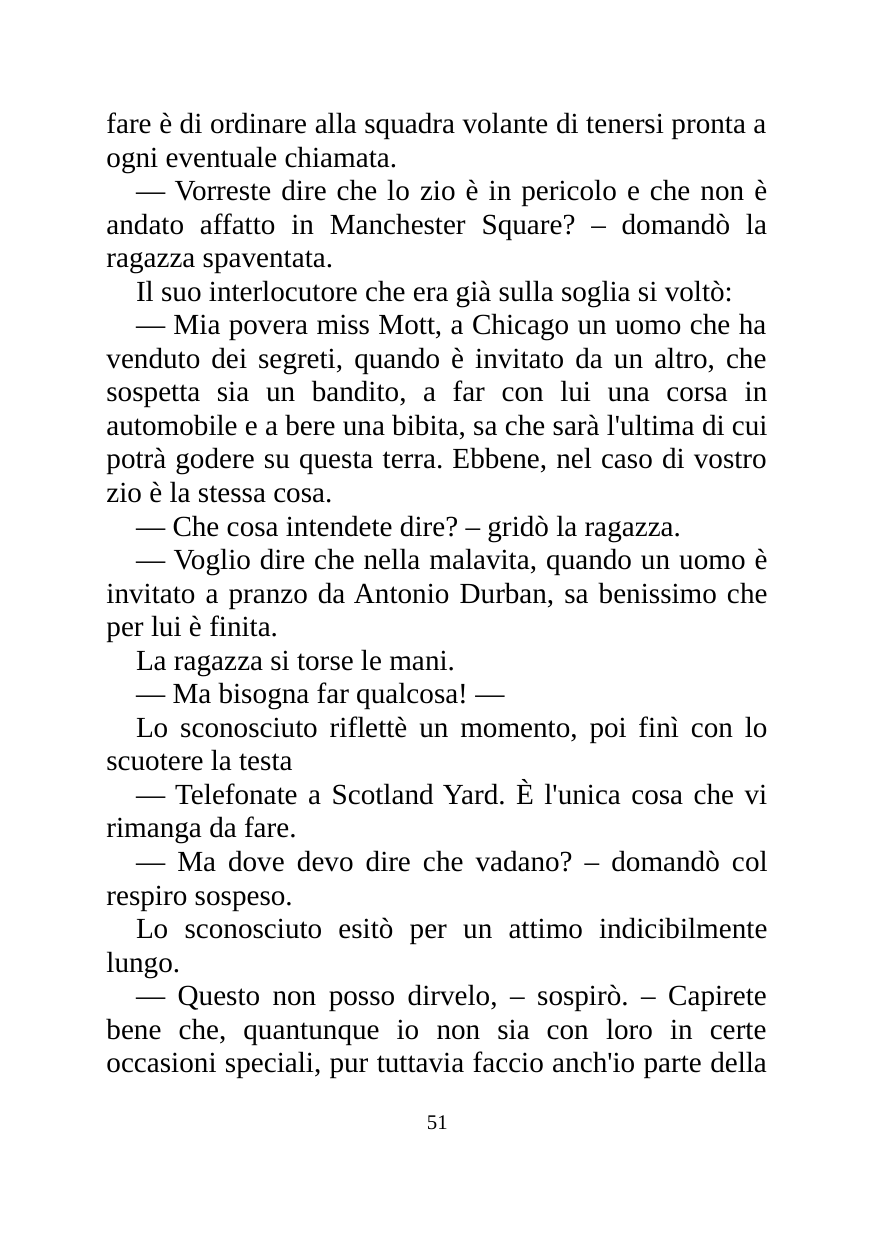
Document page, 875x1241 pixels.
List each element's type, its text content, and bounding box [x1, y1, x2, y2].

text — Telefonate a Scotland Yard. È l'unica cosa che vi rimanga da fare. [106, 777, 768, 844]
text — Questo non posso dirvelo, – sospirò. – Capirete bene che, quantunque io non sia con loro in certe occasioni speciali, pur tuttavia faccio anch'io parte della [106, 978, 768, 1079]
text — Che cosa intendete dire? – gridò la ragazza. [106, 509, 768, 542]
text — Ma bisogna far qualcosa! — [106, 676, 768, 710]
text — Vorreste dire che lo zio è in pericolo e che non è andato affatto in Manchester Square? – domandò la ragazza spaventata. [106, 173, 768, 274]
text — Mia povera miss Mott, a Chicago un uomo che ha venduto dei segreti, quando è invitato da un altro, che sospetta sia un bandito, a far con lui una corsa in automobile e a bere una bibita, sa che sarà l'ultima di cui potrà godere su questa terra. Ebbene, nel caso di vostro zio è la stessa cosa. [106, 307, 768, 509]
text — Ma dove devo dire che vadano? – domandò col respiro sospeso. [106, 844, 768, 911]
text Lo sconosciuto esitò per un attimo indicibilmente lungo. [106, 911, 768, 978]
text fare è di ordinare alla squadra volante di tenersi pronta a ogni eventuale chiamata. [106, 106, 768, 173]
text — Voglio dire che nella malavita, quando un uomo è invitato a pranzo da Antonio Durban, sa benissimo che per lui è finita. [106, 542, 768, 643]
text Il suo interlocutore che era già sulla soglia si voltò: [106, 274, 768, 307]
text La ragazza si torse le mani. [106, 643, 768, 676]
text Lo sconosciuto riflettè un momento, poi finì con lo scuotere la testa [106, 710, 768, 777]
